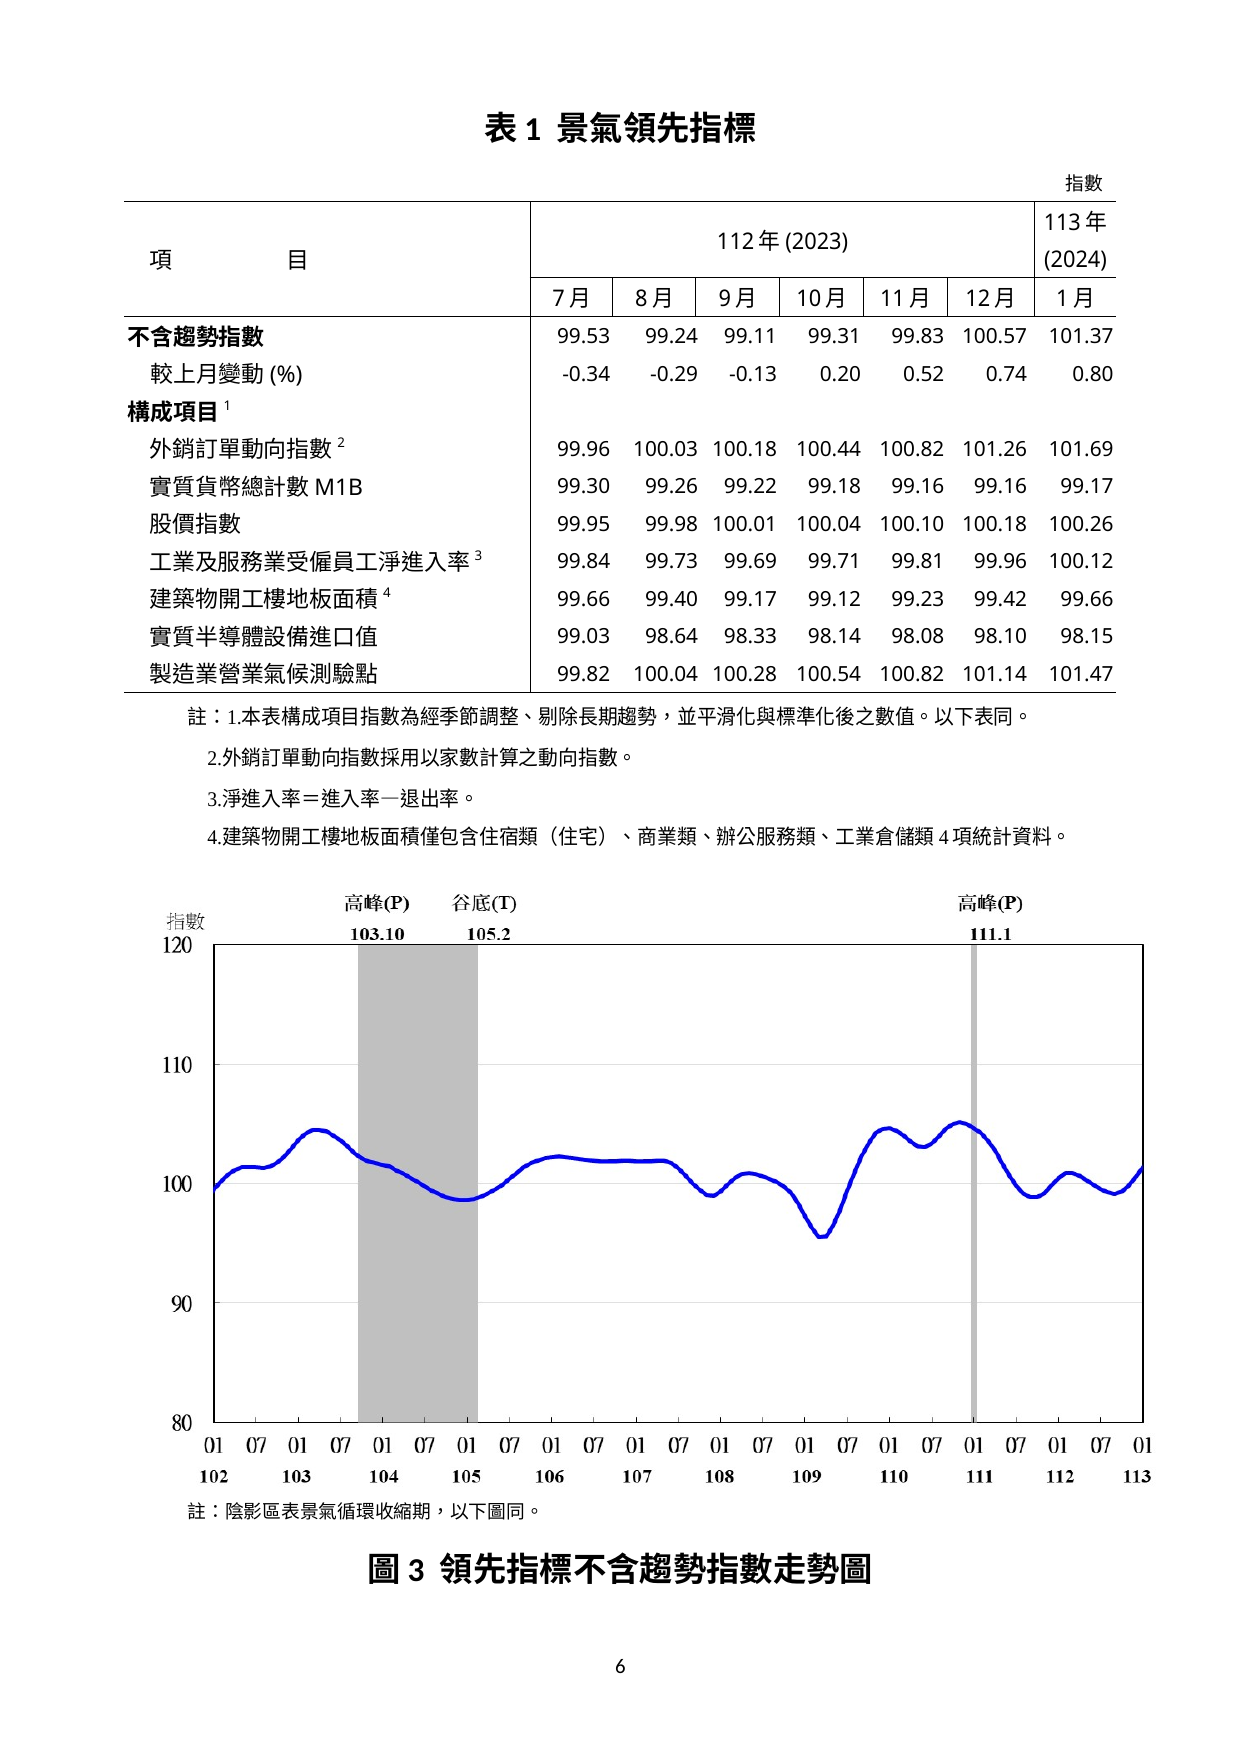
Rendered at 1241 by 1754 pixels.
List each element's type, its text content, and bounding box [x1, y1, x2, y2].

table_cell 100.12 [1030, 542, 1116, 579]
table_cell 100.44 [780, 429, 864, 467]
table_cell -0.34 [531, 354, 613, 392]
table_cell 外銷訂單動向指數2 [124, 429, 530, 467]
table_cell 100.03 [613, 429, 701, 467]
table_cell 99.17 [1030, 467, 1116, 504]
table_cell 99.17 [701, 579, 780, 617]
table_cell 101.14 [947, 654, 1030, 692]
table_cell 股價指數 [124, 504, 530, 542]
table_cell 99.71 [780, 542, 864, 579]
table_cell 99.96 [531, 429, 613, 467]
table_cell 99.16 [864, 467, 947, 504]
table_cell 100.04 [780, 504, 864, 542]
table_cell 99.96 [947, 542, 1030, 579]
table_cell [701, 392, 780, 429]
text 註：陰影區表景氣循環收縮期，以下圖同。 [187, 854, 978, 1567]
text 註：1.本表構成項目指數為經季節調整、剔除長期趨勢，並平滑化與標準化後之數值。以下表同。 [187, 697, 1053, 734]
table_cell 99.83 [864, 317, 947, 354]
table_header 項 目 [124, 202, 530, 316]
table_cell 98.15 [1030, 617, 1116, 654]
table_cell 99.40 [613, 579, 701, 617]
table_cell 100.18 [947, 504, 1030, 542]
table_cell 99.81 [864, 542, 947, 579]
table_cell 0.52 [864, 354, 947, 392]
table_cell 12月 [948, 278, 1034, 316]
table_cell -0.13 [701, 354, 780, 392]
table_cell 工業及服務業受僱員工淨進入率3 [124, 542, 530, 579]
table_cell 構成項目1 [124, 392, 530, 429]
table_cell 100.01 [701, 504, 780, 542]
table_cell 99.82 [531, 654, 613, 692]
table_cell 100.82 [864, 654, 947, 692]
table_cell 100.10 [864, 504, 947, 542]
table_cell 實質半導體設備進口值 [124, 617, 530, 654]
table_cell 98.64 [613, 617, 701, 654]
table_cell 100.57 [947, 317, 1030, 354]
table_cell 101.69 [1030, 429, 1116, 467]
table_cell 建築物開工樓地板面積4 [124, 579, 530, 617]
text 4.建築物開工樓地板面積僅包含住宿類（住宅）、商業類、辦公服務類、工業倉儲類4項統計資料。 [187, 817, 1088, 854]
table_header 113年 (2024) [1035, 202, 1116, 277]
table_cell [613, 392, 701, 429]
table_cell 98.14 [780, 617, 864, 654]
table_cell 9月 [696, 278, 779, 316]
table_cell 100.54 [780, 654, 864, 692]
table_cell 99.23 [864, 579, 947, 617]
table_cell 99.53 [531, 317, 613, 354]
table_cell 99.66 [531, 579, 613, 617]
table_cell 11月 [864, 278, 947, 316]
table_cell 99.18 [780, 467, 864, 504]
table_cell [780, 392, 864, 429]
table_cell 99.16 [947, 467, 1030, 504]
table_cell 98.08 [864, 617, 947, 654]
table_cell 1月 [1035, 278, 1116, 316]
table_cell 100.18 [701, 429, 780, 467]
table_cell 99.95 [531, 504, 613, 542]
table_cell [531, 392, 613, 429]
table_cell 10月 [780, 278, 863, 316]
table_cell 100.26 [1030, 504, 1116, 542]
table_cell 99.26 [613, 467, 701, 504]
table_cell 101.37 [1030, 317, 1116, 354]
table_header 112年 (2023) [531, 202, 1034, 277]
table_cell 99.42 [947, 579, 1030, 617]
table_cell 99.30 [531, 467, 613, 504]
table_cell 99.22 [701, 467, 780, 504]
table_cell 99.03 [531, 617, 613, 654]
text 2.外銷訂單動向指數採用以家數計算之動向指數。 [187, 738, 1053, 775]
table_cell 98.33 [701, 617, 780, 654]
table_cell 99.31 [780, 317, 864, 354]
table_cell [947, 392, 1030, 429]
table_cell 100.04 [613, 654, 701, 692]
table_cell 100.82 [864, 429, 947, 467]
table_cell 99.73 [613, 542, 701, 579]
table_cell 99.98 [613, 504, 701, 542]
table_cell -0.29 [613, 354, 701, 392]
table_cell 較上月變動 (%) [124, 354, 530, 392]
table_cell 實質貨幣總計數M1B [124, 467, 530, 504]
table_cell 101.26 [947, 429, 1030, 467]
table_cell 99.12 [780, 579, 864, 617]
table_cell 0.80 [1030, 354, 1116, 392]
table_cell 99.66 [1030, 579, 1116, 617]
table_cell 100.28 [701, 654, 780, 692]
table_cell 製造業營業氣候測驗點 [124, 654, 530, 692]
text 指數 [187, 164, 1103, 201]
table_cell 99.69 [701, 542, 780, 579]
table_cell 8月 [613, 278, 695, 316]
table_cell 98.10 [947, 617, 1030, 654]
table_cell 0.74 [947, 354, 1030, 392]
table_cell 0.20 [780, 354, 864, 392]
table_cell 99.84 [531, 542, 613, 579]
table_cell 99.24 [613, 317, 701, 354]
table_cell [1030, 392, 1116, 429]
table_cell 不含趨勢指數 [124, 317, 530, 354]
table_cell 101.47 [1030, 654, 1116, 692]
table_cell 7月 [531, 278, 612, 316]
table_cell 99.11 [701, 317, 780, 354]
picture [201, 880, 1161, 1492]
table_cell [864, 392, 947, 429]
text 表1 景氣領先指標 [187, 89, 1053, 164]
text 3.淨進入率＝進入率—退出率。 [187, 779, 1053, 817]
